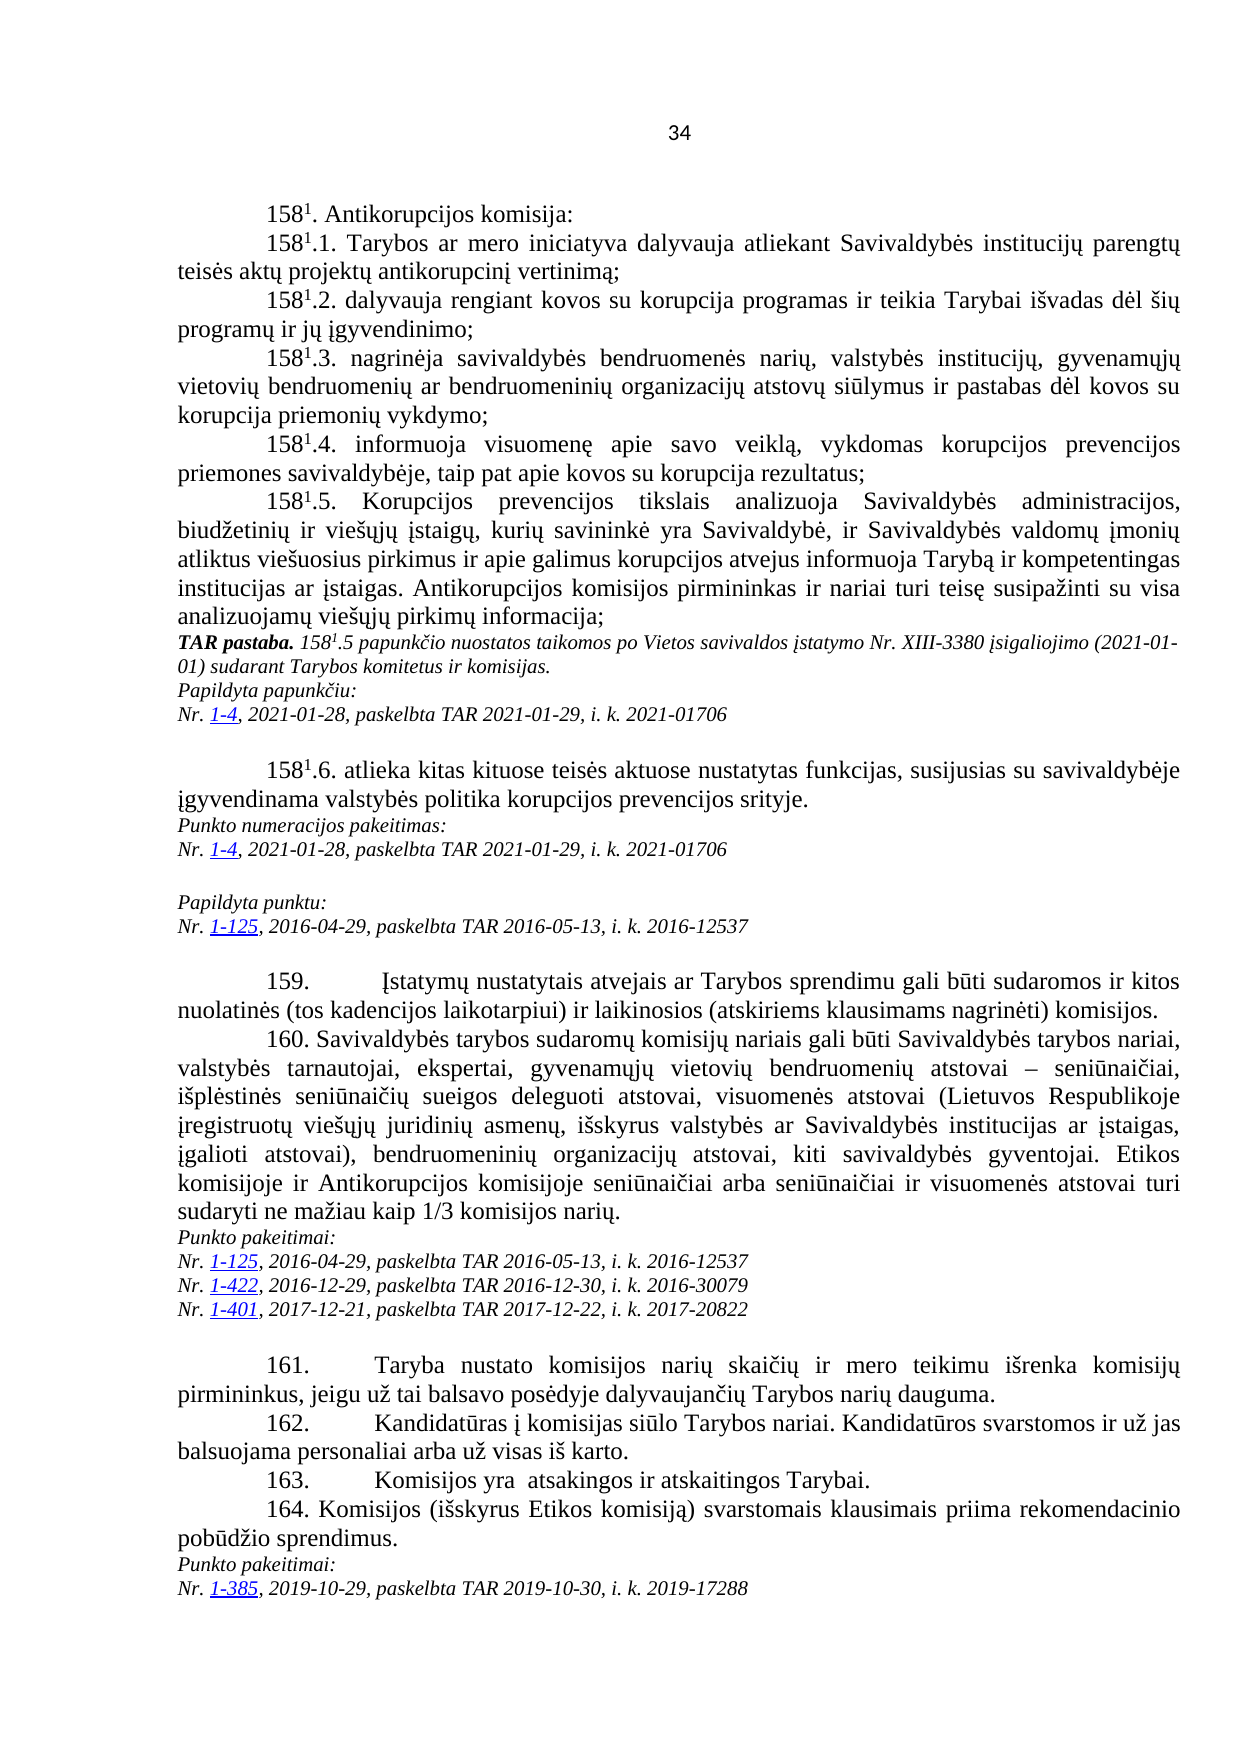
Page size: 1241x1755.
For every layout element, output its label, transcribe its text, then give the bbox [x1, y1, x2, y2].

text 1581.6. atlieka kitas kituose teisės aktuose nustatytas funkcijas, susijusias su savivaldybėje įgyvendinama valstybės politika korupcijos prevencijos srityje. [177, 755, 1181, 813]
text 1581.1. Tarybos ar mero iniciatyva dalyvauja atliekant Savivaldybės institucijų parengtų teisės aktų projektų antikorupcinį vertinimą; [177, 228, 1181, 285]
text Nr. 1-385, 2019-10-29, paskelbta TAR 2019-10-30, i. k. 2019-17288 [177, 1576, 1181, 1599]
text 1581.5. Korupcijos prevencijos tikslais analizuoja Savivaldybės administracijos, biudžetinių ir viešųjų įstaigų, kurių savininkė yra Savivaldybė, ir Savivaldybės valdomų įmonių atliktus viešuosius pirkimus ir apie galimus korupcijos atvejus informuoja Tarybą ir kompetentingas institucijas ar įstaigas. Antikorupcijos komisijos pirmininkas ir nariai turi teisę susipažinti su visa analizuojamų viešųjų pirkimų informacija; [177, 486, 1181, 630]
text 1581.2. dalyvauja rengiant kovos su korupcija programas ir teikia Tarybai išvadas dėl šių programų ir jų įgyvendinimo; [177, 285, 1181, 343]
text 162. Kandidatūras į komisijas siūlo Tarybos nariai. Kandidatūros svarstomos ir už jas balsuojama personaliai arba už visas iš karto. [177, 1408, 1181, 1465]
text Punkto pakeitimai: [177, 1225, 1181, 1249]
text 159. Įstatymų nustatytais atvejais ar Tarybos sprendimu gali būti sudaromos ir kitos nuolatinės (tos kadencijos laikotarpiui) ir laikinosios (atskiriems klausimams nagrinėti) komisijos. [177, 966, 1181, 1024]
text 163. Komisijos yra atsakingos ir atskaitingos Tarybai. [177, 1465, 1181, 1494]
text Papildyta papunkčiu: [177, 678, 1181, 702]
text 161. Taryba nustato komisijos narių skaičių ir mero teikimu išrenka komisijų pirmininkus, jeigu už tai balsavo posėdyje dalyvaujančių Tarybos narių dauguma. [177, 1350, 1181, 1408]
text Nr. 1-125, 2016-04-29, paskelbta TAR 2016-05-13, i. k. 2016-12537 [177, 914, 1181, 938]
text Nr. 1-422, 2016-12-29, paskelbta TAR 2016-12-30, i. k. 2016-30079 [177, 1273, 1181, 1297]
text Nr. 1-125, 2016-04-29, paskelbta TAR 2016-05-13, i. k. 2016-12537 [177, 1249, 1181, 1273]
text 164. Komisijos (išskyrus Etikos komisiją) svarstomais klausimais priima rekomendacinio pobūdžio sprendimus. [177, 1494, 1181, 1551]
text 1581. Antikorupcijos komisija: [177, 199, 1181, 228]
text 1581.3. nagrinėja savivaldybės bendruomenės narių, valstybės institucijų, gyvenamųjų vietovių bendruomenių ar bendruomeninių organizacijų atstovų siūlymus ir pastabas dėl kovos su korupcija priemonių vykdymo; [177, 343, 1181, 429]
text Punkto pakeitimai: [177, 1551, 1181, 1576]
text Nr. 1-4, 2021-01-28, paskelbta TAR 2021-01-29, i. k. 2021-01706 [177, 837, 1181, 861]
text Nr. 1-4, 2021-01-28, paskelbta TAR 2021-01-29, i. k. 2021-01706 [177, 702, 1181, 726]
text TAR pastaba. 1581.5 papunkčio nuostatos taikomos po Vietos savivaldos įstatymo Nr. XIII-3380 įsigaliojimo (2021-01-01) sudarant Tarybos komitetus ir komisijas. [177, 630, 1181, 678]
text Nr. 1-401, 2017-12-21, paskelbta TAR 2017-12-22, i. k. 2017-20822 [177, 1297, 1181, 1321]
text Punkto numeracijos pakeitimas: [177, 813, 1181, 837]
text 160. Savivaldybės tarybos sudaromų komisijų nariais gali būti Savivaldybės tarybos nariai, valstybės tarnautojai, ekspertai, gyvenamųjų vietovių bendruomenių atstovai – seniūnaičiai, išplėstinės seniūnaičių sueigos deleguoti atstovai, visuomenės atstovai (Lietuvos Respublikoje įregistruotų viešųjų juridinių asmenų, išskyrus valstybės ar Savivaldybės institucijas ar įstaigas, įgalioti atstovai), bendruomeninių organizacijų atstovai, kiti savivaldybės gyventojai. Etikos komisijoje ir Antikorupcijos komisijoje seniūnaičiai arba seniūnaičiai ir visuomenės atstovai turi sudaryti ne mažiau kaip 1/3 komisijos narių. [177, 1024, 1181, 1225]
text 1581.4. informuoja visuomenę apie savo veiklą, vykdomas korupcijos prevencijos priemones savivaldybėje, taip pat apie kovos su korupcija rezultatus; [177, 429, 1181, 486]
text Papildyta punktu: [177, 889, 1181, 914]
